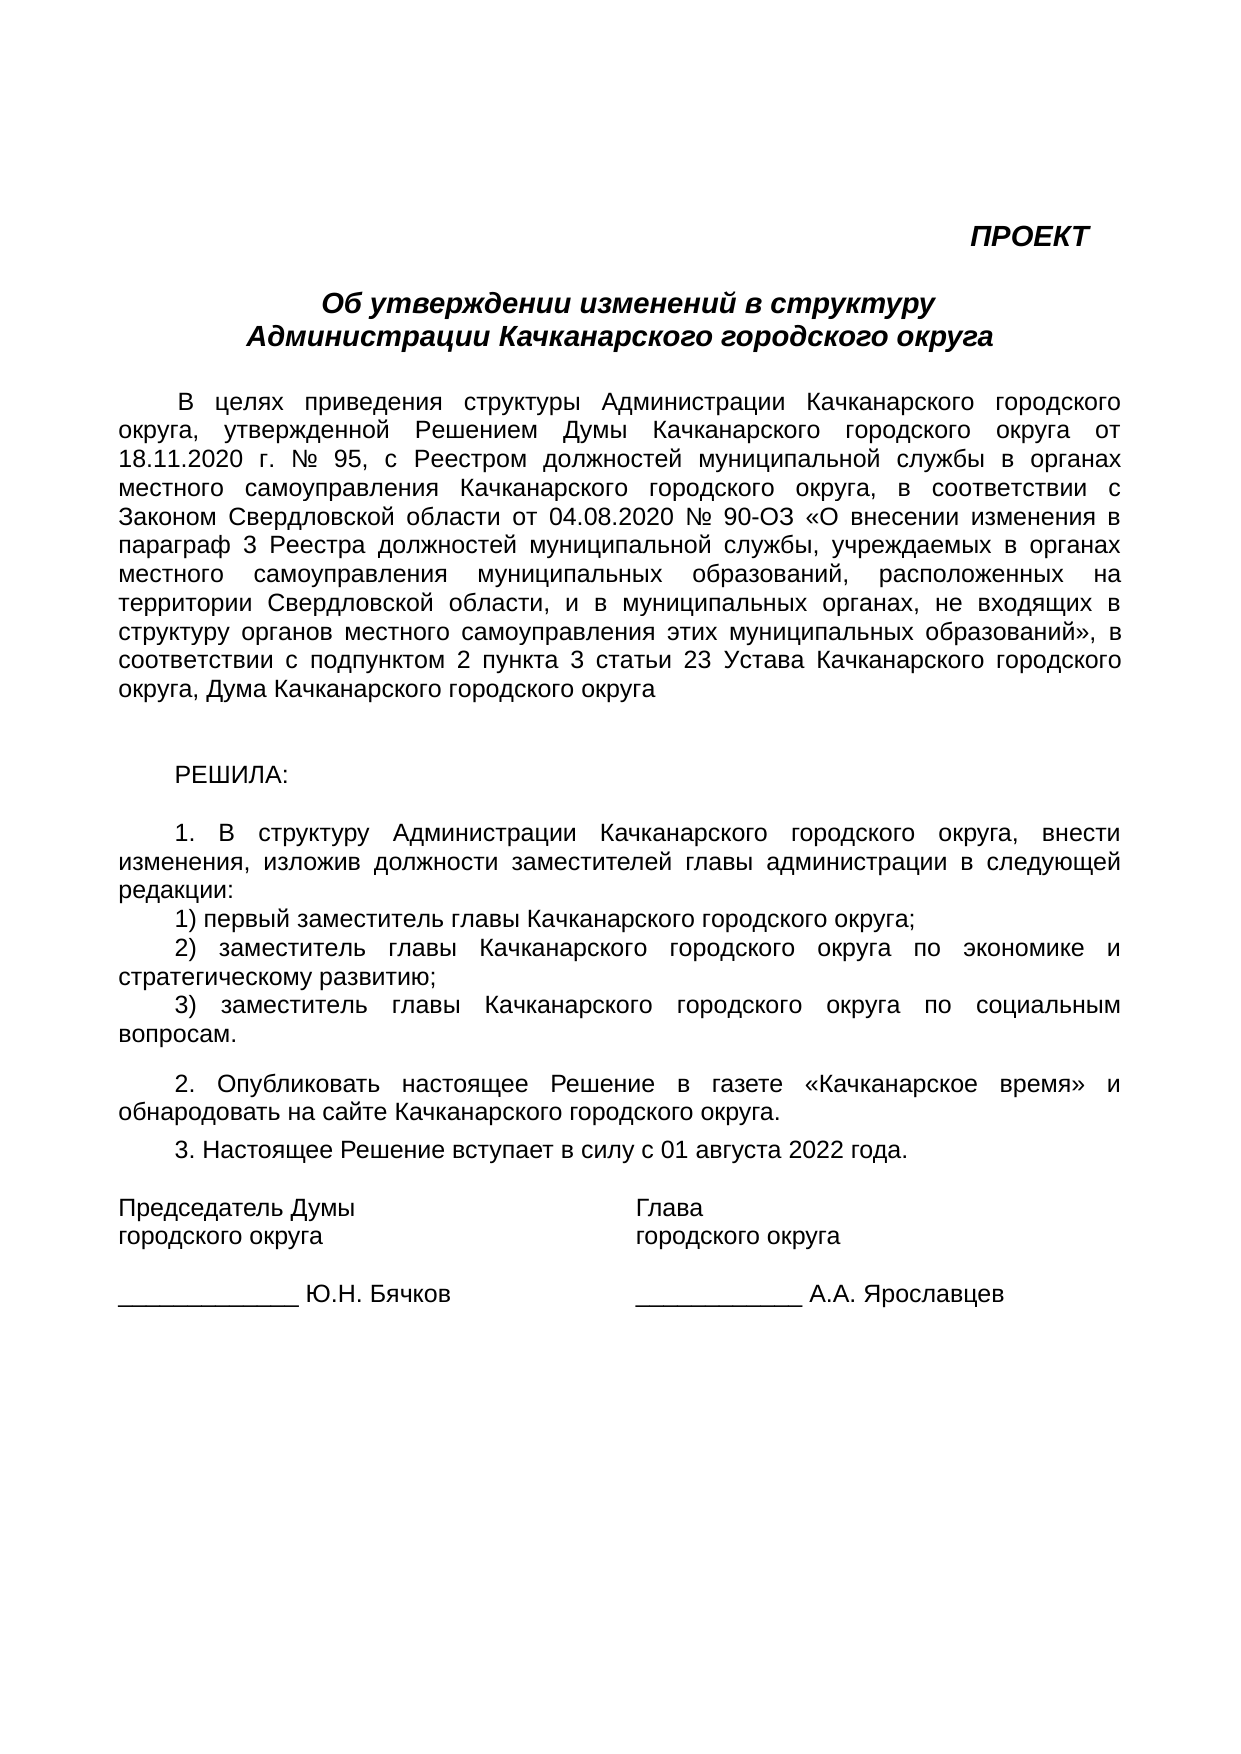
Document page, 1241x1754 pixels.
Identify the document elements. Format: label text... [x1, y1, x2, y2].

text В целях приведения структуры Администрации Качканарского городского округа, утвержденной Решением Думы Качканарского городского округа от 18.11.2020 г. № 95, с Реестром должностей муниципальной службы в органах местного самоуправления Качканарского городского округа, в соответствии с Законом Свердловской области от 04.08.2020 № 90-ОЗ «О внесении изменения в параграф 3 Реестра должностей муниципальной службы, учреждаемых в органах местного самоуправления муниципальных образований, расположенных на территории Свердловской области, и в муниципальных органах, не входящих в структуру органов местного самоуправления этих муниципальных образований», в соответствии с подпунктом 2 пункта 3 статьи 23 Устава Качканарского городского округа, Дума Качканарского городского округа [118, 386, 1122, 703]
text 2. Опубликовать настоящее Решение в газете «Качканарское время» и обнародовать на сайте Качканарского городского округа. [118, 1068, 1122, 1126]
table_header [103, 185, 107, 219]
text 3. Настоящее Решение вступает в силу с 01 августа 2022 года. [118, 1135, 1122, 1164]
table_header Председатель Думы городского округа _____________ Ю.Н. Бячков [107, 1193, 624, 1324]
text Об утверждении изменений в структуру [118, 286, 1122, 319]
text 3) заместитель главы Качканарского городского округа по социальным вопросам. [118, 990, 1122, 1048]
text Администрации Качканарского городского округа [118, 319, 1122, 353]
table_header [587, 185, 1100, 219]
table_header Глава городского округа ____________ А.А. Ярославцев [624, 1193, 1093, 1324]
text РЕШИЛА: [118, 760, 1122, 789]
text 1) первый заместитель главы Качканарского городского округа; [118, 904, 1122, 933]
table_cell [103, 219, 601, 252]
table_header [107, 185, 587, 219]
text 2) заместитель главы Качканарского городского округа по экономике и стратегическому развитию; [118, 933, 1122, 990]
text 1. В структуру Администрации Качканарского городского округа, внести изменения, изложив должности заместителей главы администрации в следующей редакции: [118, 818, 1122, 904]
table_cell ПРОЕКТ [601, 219, 1100, 252]
